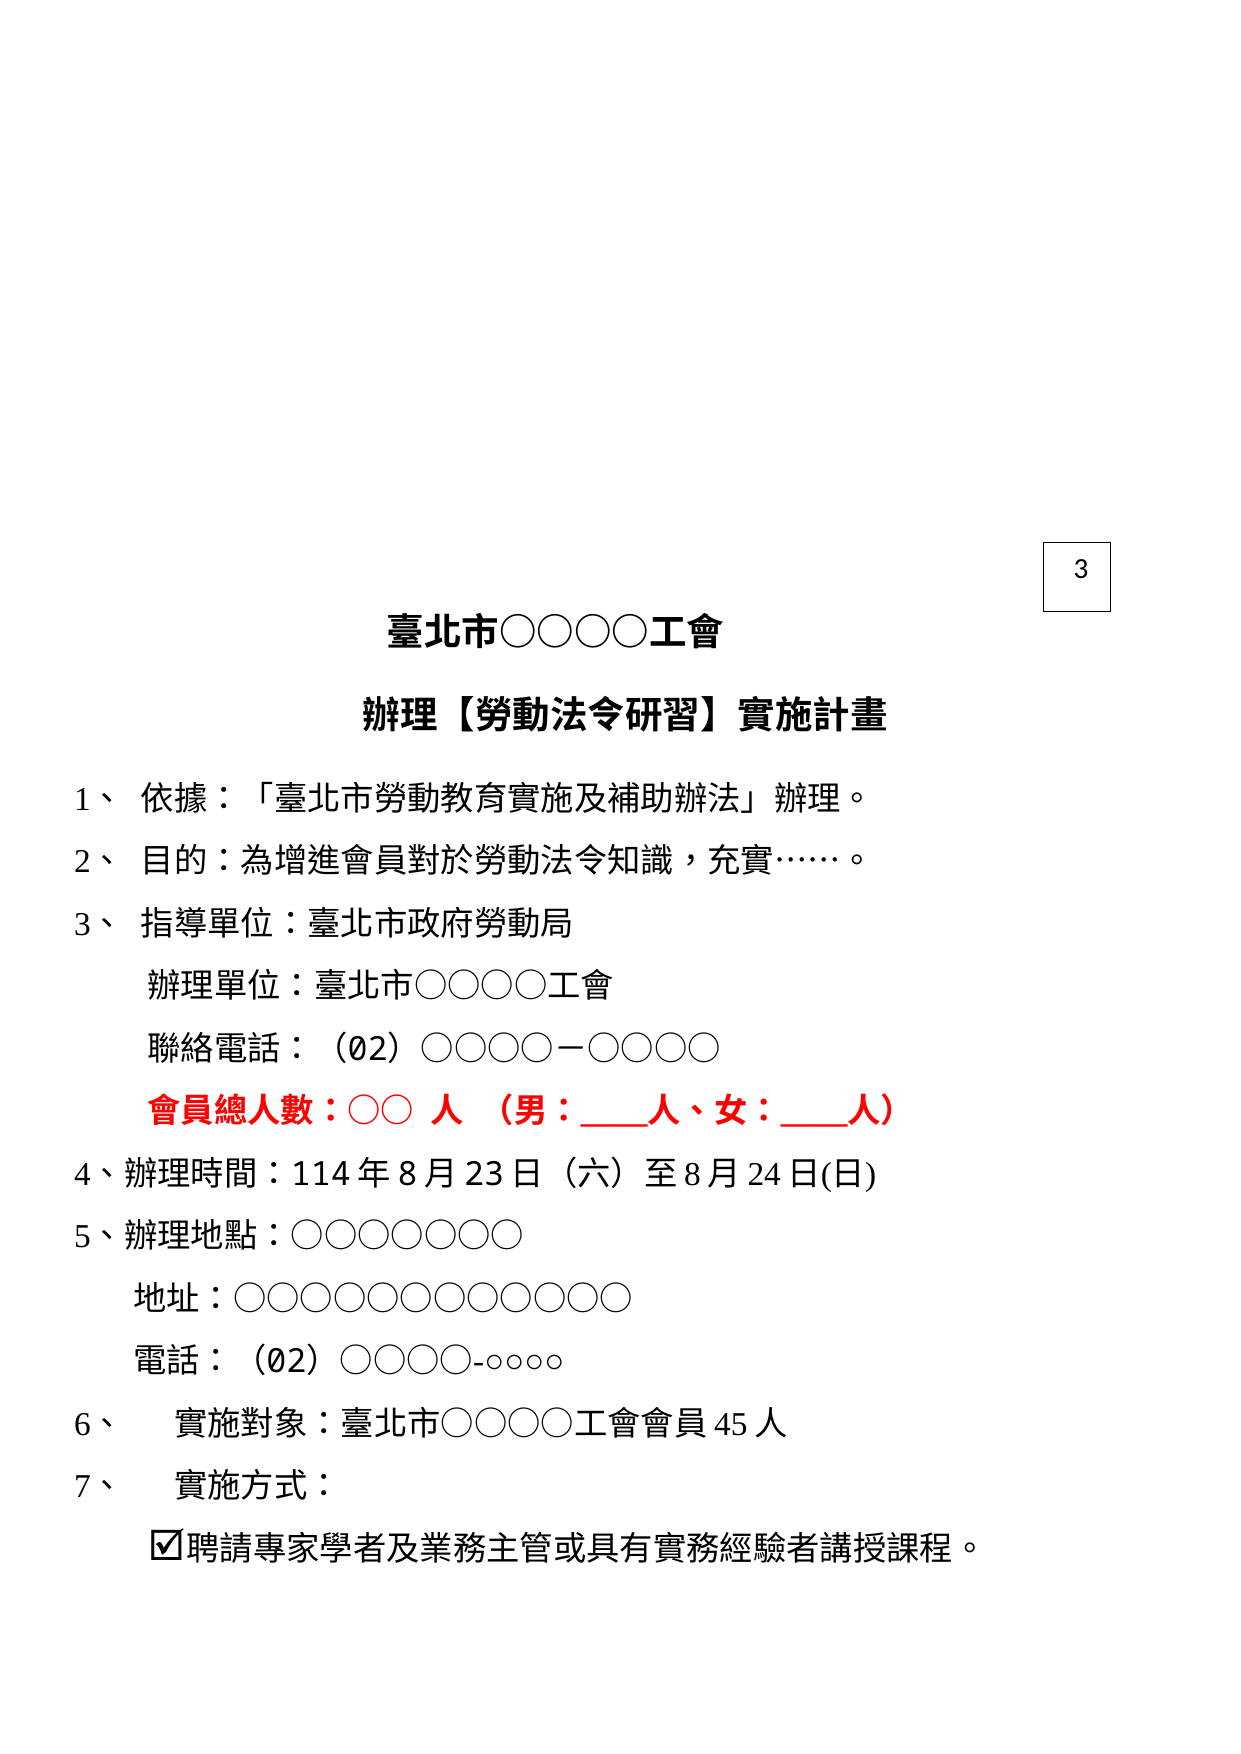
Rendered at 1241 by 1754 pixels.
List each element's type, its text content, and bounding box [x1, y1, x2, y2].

text 會員總人數：○○ 人 （男：____人、女：____人） [138, 1073, 1177, 1135]
list 實施方式： [74, 1448, 1177, 1510]
list 依據：「臺北市勞動教育實施及補助辦法」辦理。 [74, 760, 1177, 823]
text [1044, 543, 1110, 611]
text 聘請專家學者及業務主管或具有實務經驗者講授課程。 [148, 1510, 1153, 1573]
text 電話：（02）○○○○-○○○○ [74, 1323, 1177, 1385]
text 3 [1059, 550, 1095, 586]
text 5、辦理地點：○○○○○○○ [74, 1198, 1177, 1260]
text 聯絡電話：（02）○○○○－○○○○ [138, 1010, 1177, 1073]
list 實施對象：臺北市○○○○工會會員45人 [74, 1385, 1177, 1448]
text 地址：○○○○○○○○○○○○ [74, 1260, 1177, 1323]
text 臺北市○○○○工會 [299, 587, 1177, 650]
list 指導單位：臺北市政府勞動局 [74, 885, 1177, 948]
text 辦理【勞動法令研習】實施計畫 [74, 679, 1177, 741]
list 目的：為增進會員對於勞動法令知識，充實……。 [74, 823, 1177, 885]
text 4、辦理時間：114年8月23日（六）至8月24日(日) [74, 1135, 1177, 1198]
text 辦理單位：臺北市○○○○工會 [138, 948, 1177, 1010]
